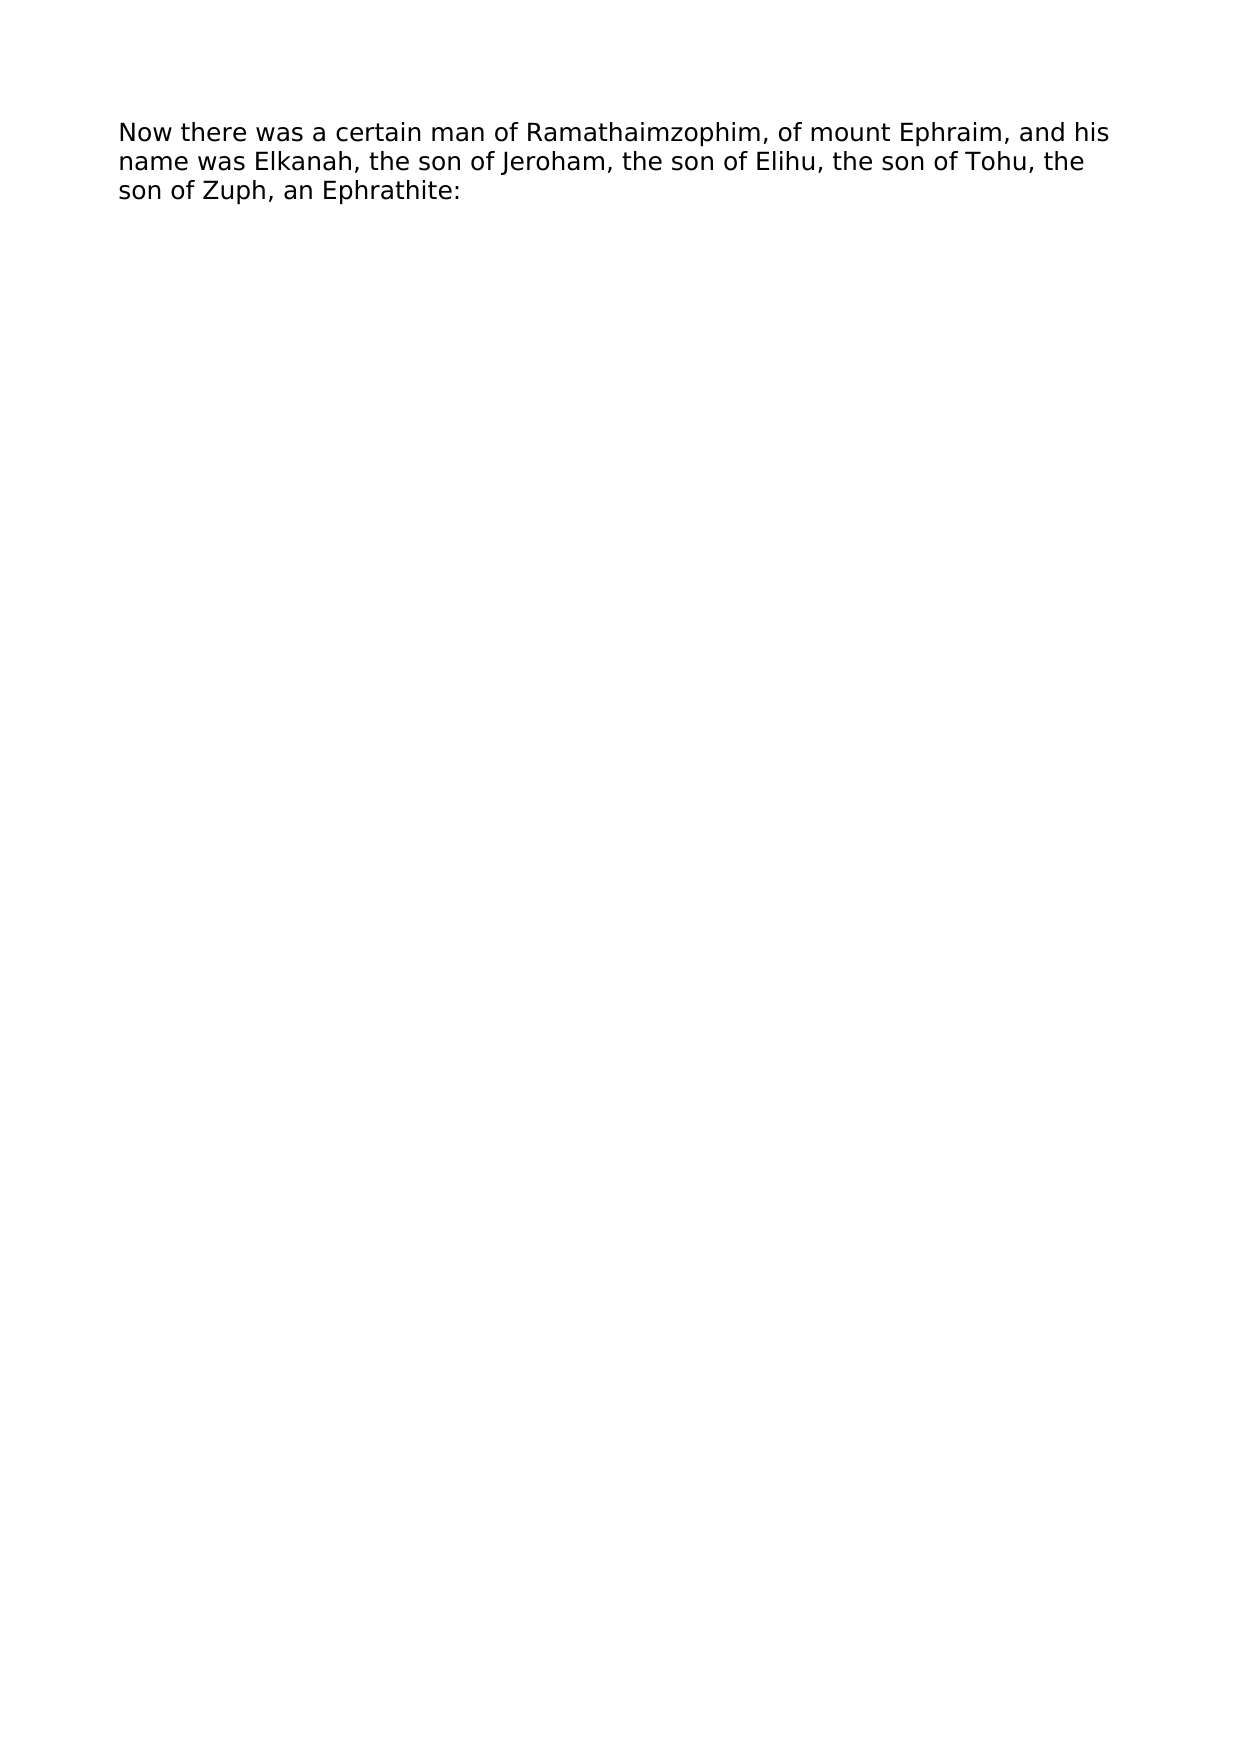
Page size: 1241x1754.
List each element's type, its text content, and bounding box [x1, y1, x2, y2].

text Now there was a certain man of Ramathaimzophim, of mount Ephraim, and his name was Elkanah, the son of Jeroham, the son of Elihu, the son of Tohu, the son of Zuph, an Ephrathite: [118, 118, 1122, 206]
